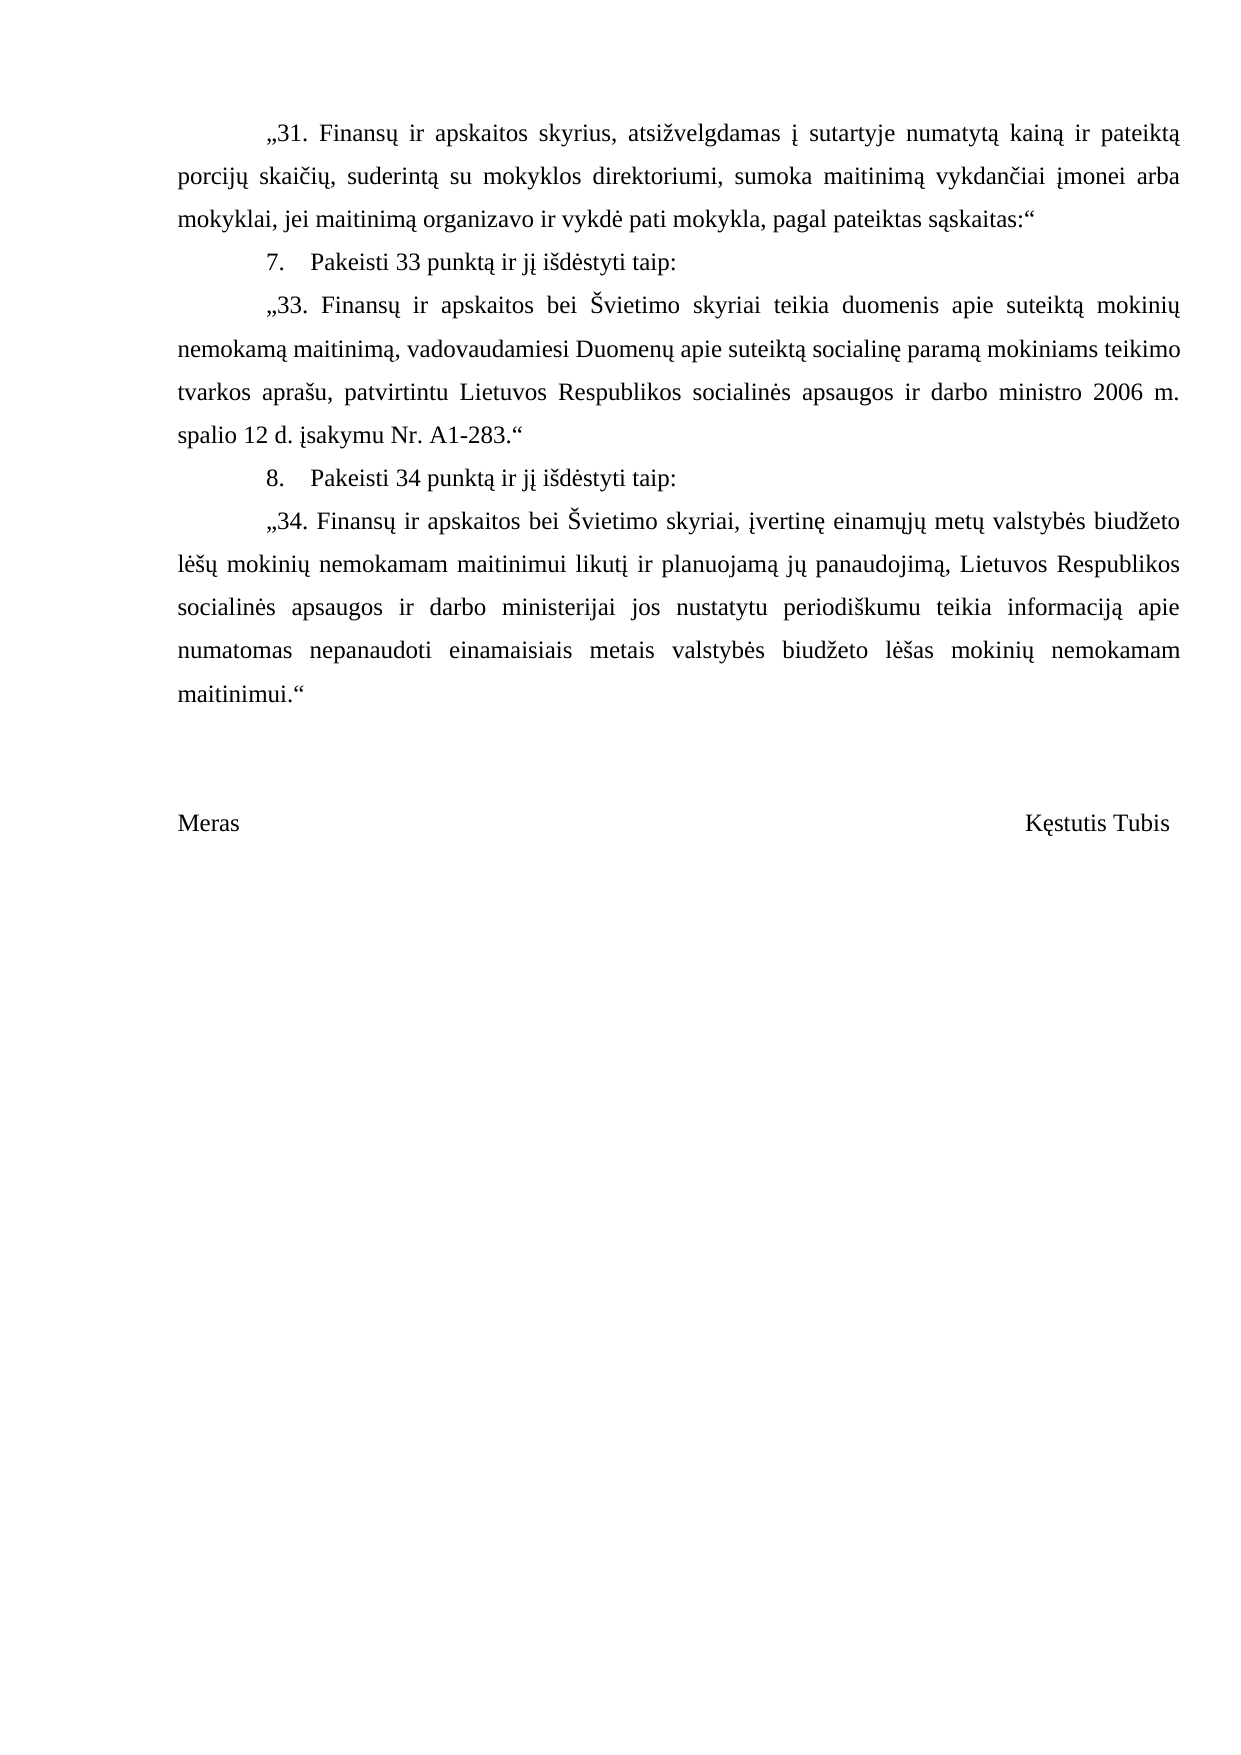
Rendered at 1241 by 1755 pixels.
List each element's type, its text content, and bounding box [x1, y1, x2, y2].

text „34. Finansų ir apskaitos bei Švietimo skyriai, įvertinę einamųjų metų valstybės biudžeto lėšų mokinių nemokamam maitinimui likutį ir planuojamą jų panaudojimą, Lietuvos Respublikos socialinės apsaugos ir darbo ministerijai jos nustatytu periodiškumu teikia informaciją apie numatomas nepanaudoti einamaisiais metais valstybės biudžeto lėšas mokinių nemokamam maitinimui.“ [177, 506, 1181, 707]
text 7. Pakeisti 33 punktą ir jį išdėstyti taip: [266, 247, 1181, 276]
text „31. Finansų ir apskaitos skyrius, atsižvelgdamas į sutartyje numatytą kainą ir pateiktą porcijų skaičių, suderintą su mokyklos direktoriumi, sumoka maitinimą vykdančiai įmonei arba mokyklai, jei maitinimą organizavo ir vykdė pati mokykla, pagal pateiktas sąskaitas:“ [177, 118, 1181, 233]
text 8. Pakeisti 34 punktą ir jį išdėstyti taip: [266, 463, 1181, 492]
text Meras Kęstutis Tubis [177, 808, 1181, 837]
text „33. Finansų ir apskaitos bei Švietimo skyriai teikia duomenis apie suteiktą mokinių nemokamą maitinimą, vadovaudamiesi Duomenų apie suteiktą socialinę paramą mokiniams teikimo tvarkos aprašu, patvirtintu Lietuvos Respublikos socialinės apsaugos ir darbo ministro 2006 m. spalio 12 d. įsakymu Nr. A1-283.“ [177, 291, 1181, 449]
